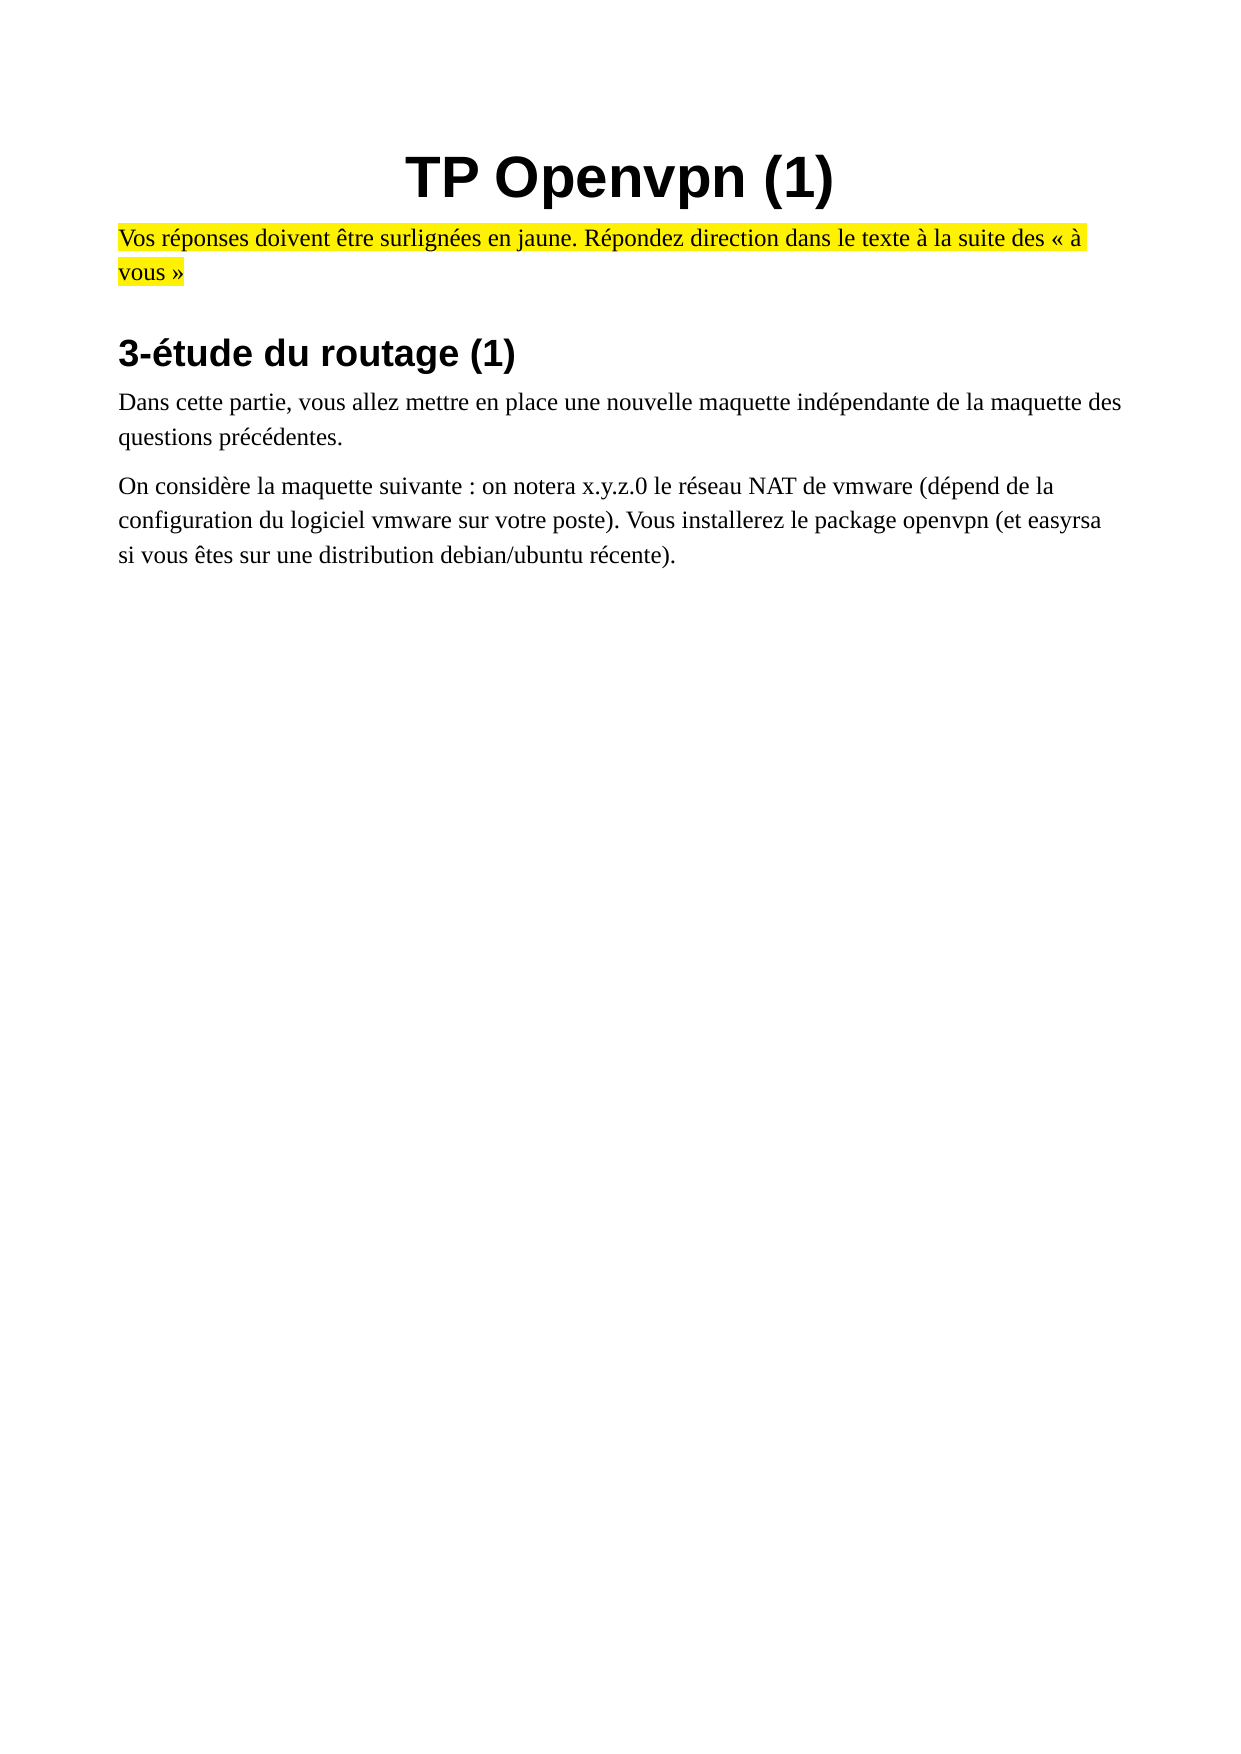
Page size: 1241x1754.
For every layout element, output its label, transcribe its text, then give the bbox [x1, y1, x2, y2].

subtitle 3-étude du routage (1) [118, 331, 1122, 375]
text Vos réponses doivent être surlignées en jaune. Répondez direction dans le texte à la suite des « à vous » [118, 223, 1122, 286]
text On considère la maquette suivante : on notera x.y.z.0 le réseau NAT de vmware (dépend de la configuration du logiciel vmware sur votre poste). Vous installerez le package openvpn (et easyrsa si vous êtes sur une distribution debian/ubuntu récente). [118, 471, 1122, 569]
title TP Openvpn (1) [118, 143, 1122, 210]
text Dans cette partie, vous allez mettre en place une nouvelle maquette indépendante de la maquette des questions précédentes. [118, 387, 1122, 451]
